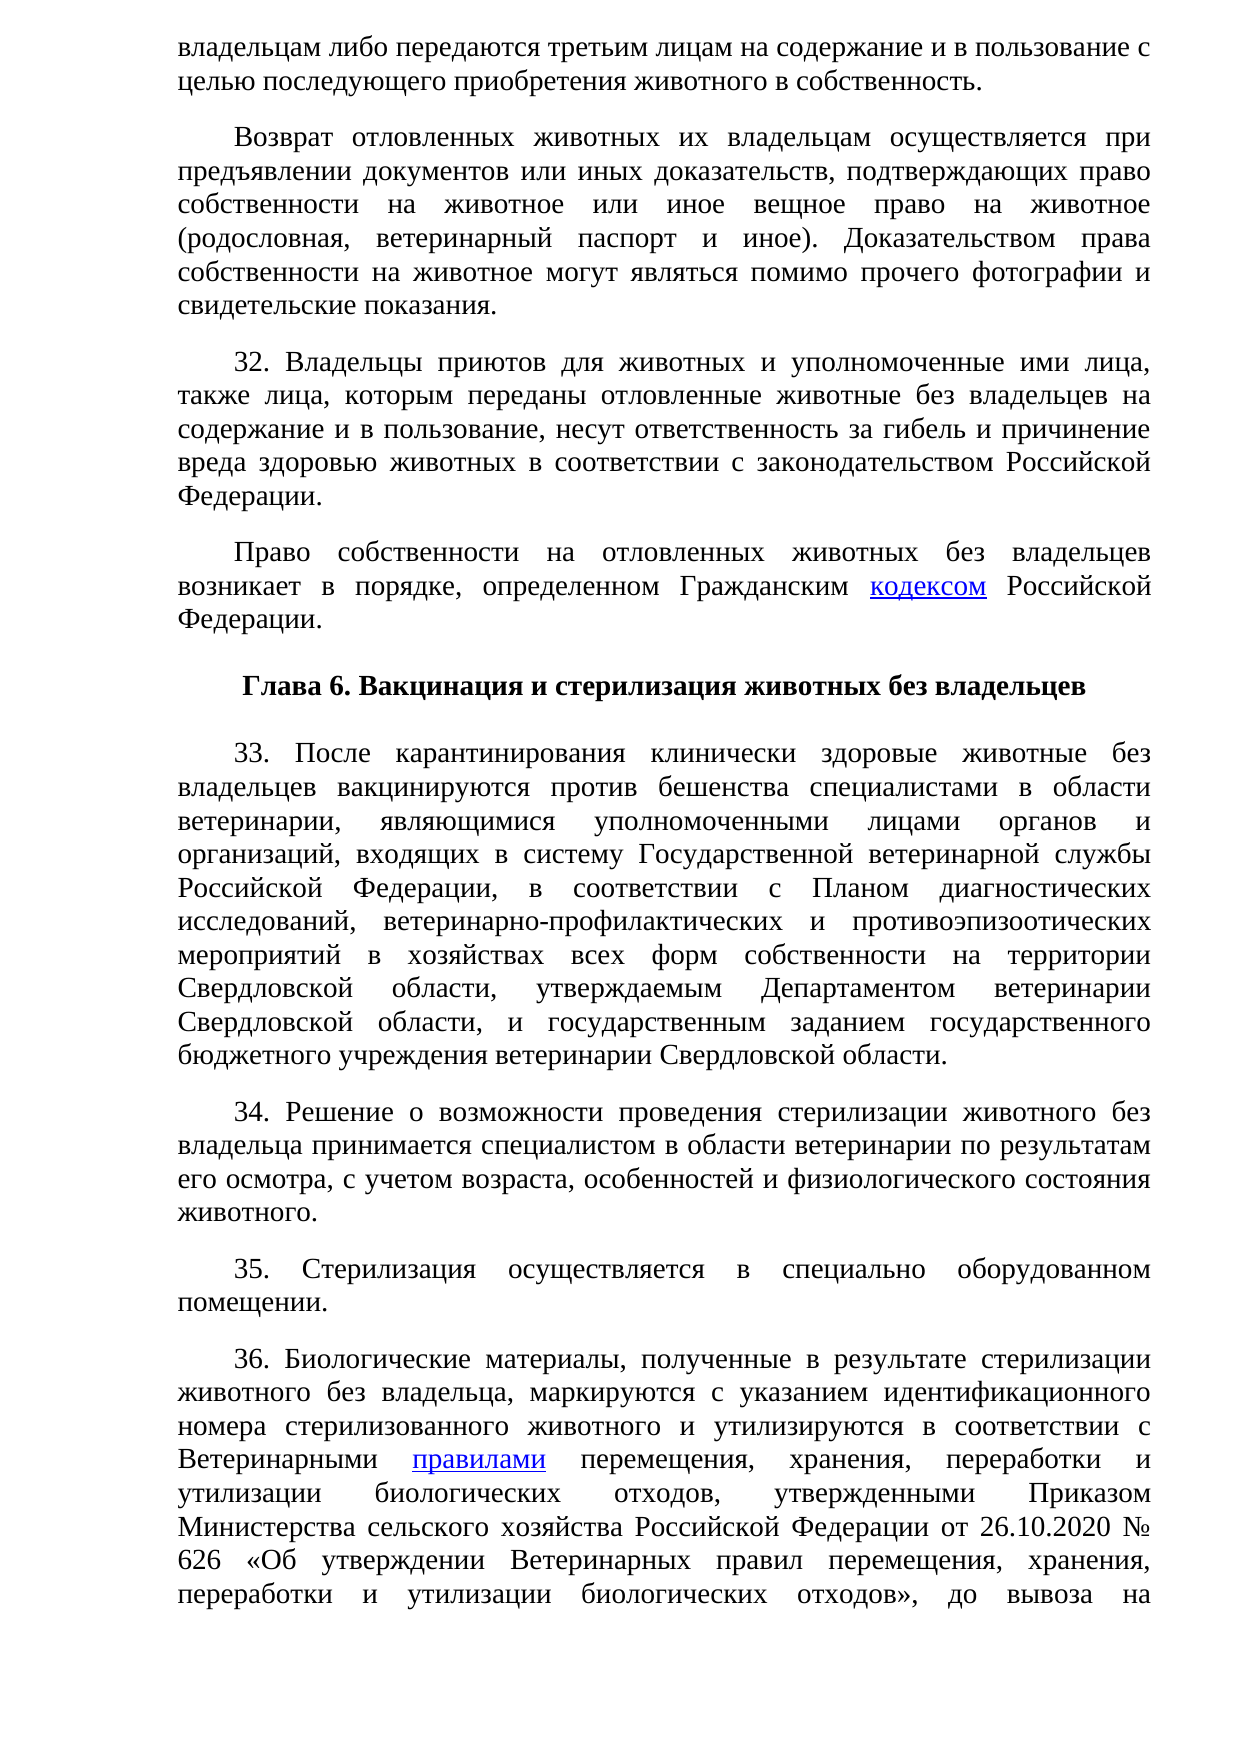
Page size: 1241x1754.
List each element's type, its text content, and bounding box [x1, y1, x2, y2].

text 33. После карантинирования клинически здоровые животные без владельцев вакцинируются против бешенства специалистами в области ветеринарии, являющимися уполномоченными лицами органов и организаций, входящих в систему Государственной ветеринарной службы Российской Федерации, в соответствии с Планом диагностических исследований, ветеринарно-профилактических и противоэпизоотических мероприятий в хозяйствах всех форм собственности на территории Свердловской области, утверждаемым Департаментом ветеринарии Свердловской области, и государственным заданием государственного бюджетного учреждения ветеринарии Свердловской области. [177, 736, 1152, 1071]
text 36. Биологические материалы, полученные в результате стерилизации животного без владельца, маркируются с указанием идентификационного номера стерилизованного животного и утилизируются в соответствии с Ветеринарными правилами перемещения, хранения, переработки и утилизации биологических отходов, утвержденными Приказом Министерства сельского хозяйства Российской Федерации от 26.10.2020 № 626 «Об утверждении Ветеринарных правил перемещения, хранения, переработки и утилизации биологических отходов», до вывоза на [177, 1341, 1152, 1609]
text Возврат отловленных животных их владельцам осуществляется при предъявлении документов или иных доказательств, подтверждающих право собственности на животное или иное вещное право на животное (родословная, ветеринарный паспорт и иное). Доказательством права собственности на животное могут являться помимо прочего фотографии и свидетельские показания. [177, 119, 1152, 321]
text Право собственности на отловленных животных без владельцев возникает в порядке, определенном Гражданским кодексом Российской Федерации. [177, 534, 1152, 635]
title Глава 6. Вакцинация и стерилизация животных без владельцев [177, 668, 1152, 702]
text 34. Решение о возможности проведения стерилизации животного без владельца принимается специалистом в области ветеринарии по результатам его осмотра, с учетом возраста, особенностей и физиологического состояния животного. [177, 1094, 1152, 1228]
text владельцам либо передаются третьим лицам на содержание и в пользование с целью последующего приобретения животного в собственность. [177, 29, 1152, 97]
text 32. Владельцы приютов для животных и уполномоченные ими лица, также лица, которым переданы отловленные животные без владельцев на содержание и в пользование, несут ответственность за гибель и причинение вреда здоровью животных в соответствии с законодательством Российской Федерации. [177, 344, 1152, 511]
text 35. Стерилизация осуществляется в специально оборудованном помещении. [177, 1251, 1152, 1318]
